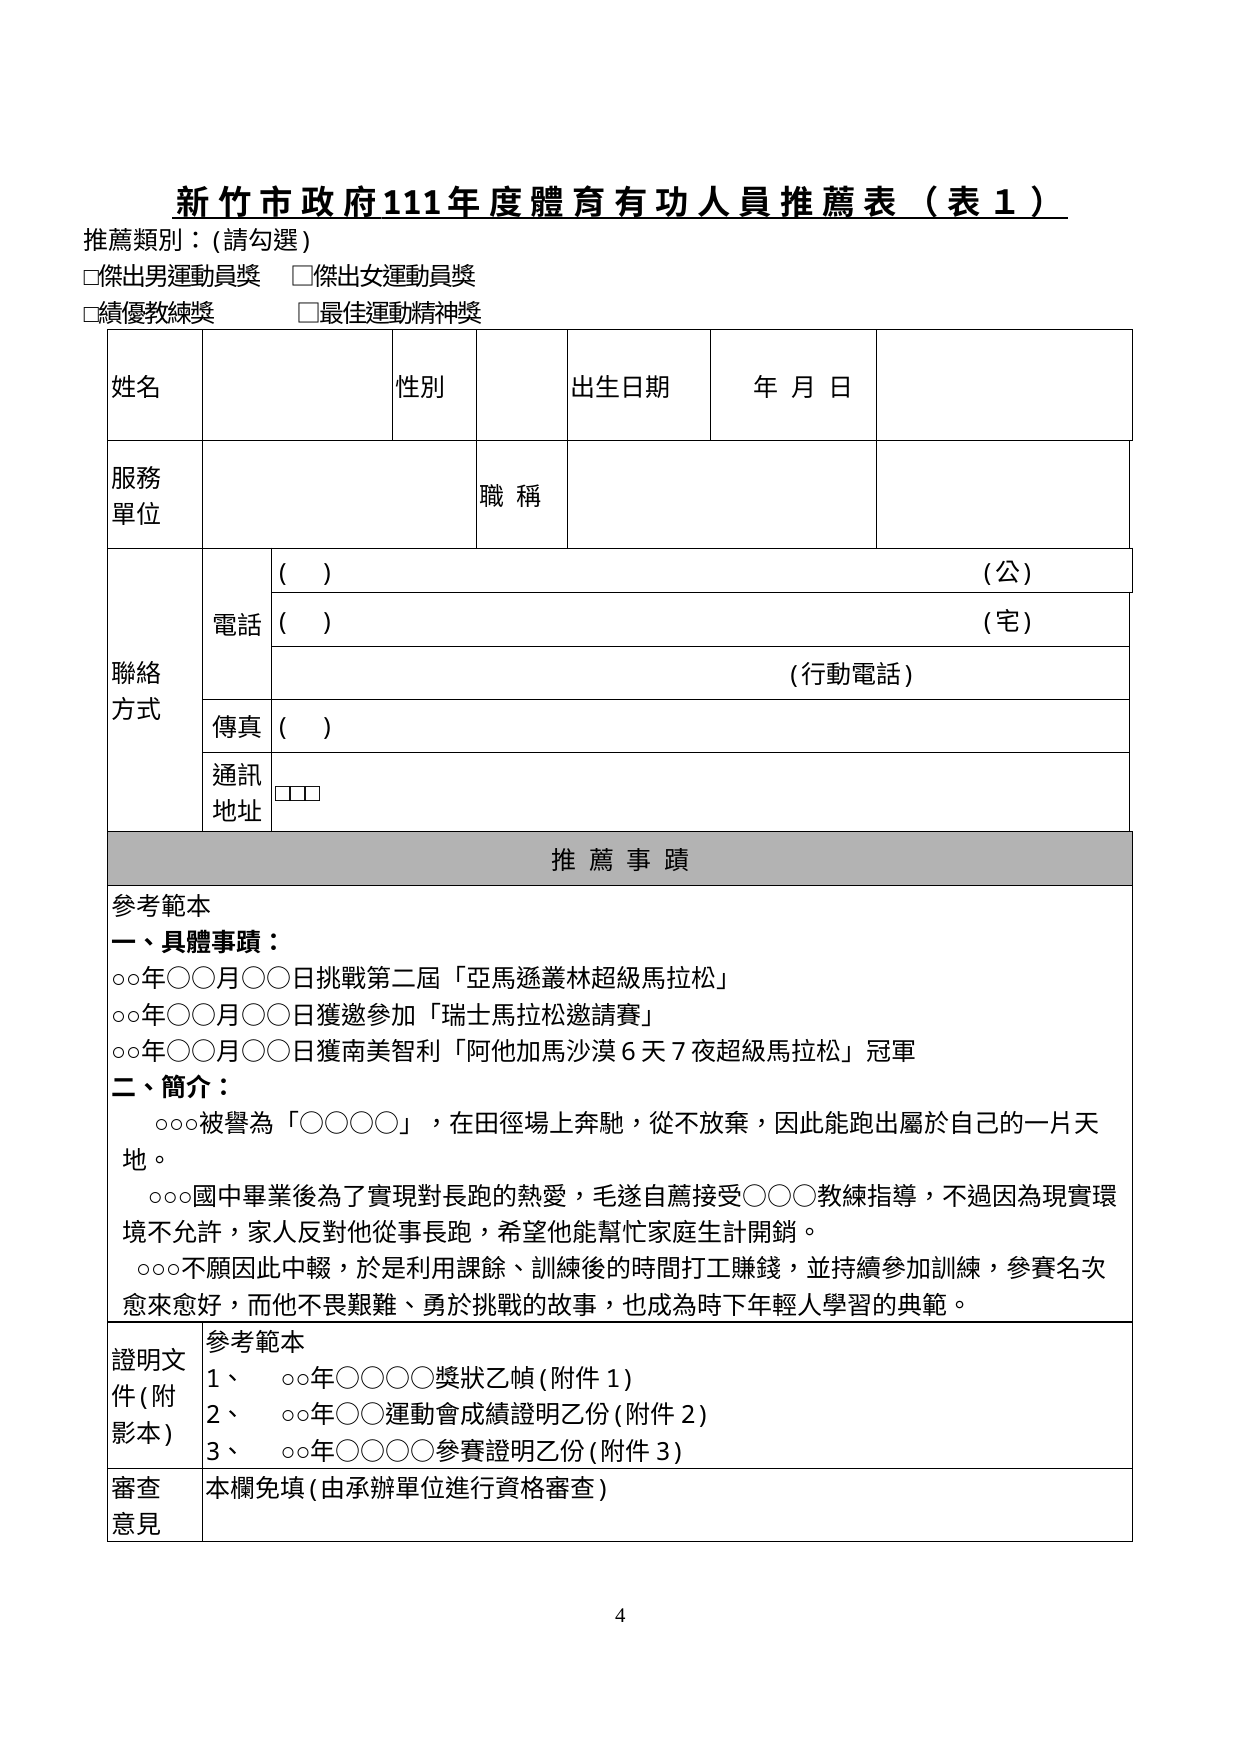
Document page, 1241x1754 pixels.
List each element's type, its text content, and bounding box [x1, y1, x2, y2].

table_cell □□□ [272, 753, 1129, 831]
table_cell [877, 441, 1129, 547]
table_header 年 月 日 [711, 330, 876, 440]
table_cell 傳真 [203, 700, 271, 752]
table_cell ( ) [272, 700, 1129, 752]
table_cell 電話 [203, 549, 271, 699]
text □績優教練獎 □最佳運動精神獎 [84, 293, 1157, 329]
table_cell ( ) (公) [272, 549, 1132, 592]
table_header 出生日期 [568, 330, 710, 440]
table_header 姓名 [108, 330, 202, 440]
table_cell 參考範本 ○○年○○○○獎狀乙幀(附件1) ○○年○○運動會成績證明乙份(附件2) ○○年○○○○參賽證明乙份(附件3) [203, 1323, 1132, 1467]
text 推薦類別：(請勾選) [84, 221, 1157, 257]
table_cell 參考範本 一、具體事蹟： ○○年○○月○○日挑戰第二屆「亞馬遜叢林超級馬拉松」 ○○年○○月○○日獲邀參加「瑞士馬拉松邀請賽」 ○○年○○月○○日獲南美智利「阿他加馬沙漠6天7夜超級馬拉松」冠軍 二、簡介： ○○○被譽為「○○○○」，在田徑場上奔馳，從不放棄，因此能跑出屬於自己的一片天地。 ○○○國中畢業後為了實現對長跑的熱愛，毛遂自薦接受○○○教練指導，不過因為現實環境不允許，家人反對他從事長跑，希望他能幫忙家庭生計開銷。 ○○○不願因此中輟，於是利用課餘、訓練後的時間打工賺錢，並持續參加訓練，參賽名次愈來愈好，而他不畏艱難、勇於挑戰的故事，也成為時下年輕人學習的典範。 [108, 886, 1132, 1321]
text □傑出男運動員獎 □傑出女運動員獎 [84, 257, 1157, 293]
table_header [203, 330, 392, 440]
table_cell 推 薦 事 蹟 [108, 832, 1132, 885]
table_cell [203, 441, 476, 547]
text 新竹市政府111年度體育有功人員推薦表（表１） [84, 158, 1157, 221]
table_cell 審查 意見 [108, 1469, 202, 1541]
table_cell 職 稱 [477, 441, 567, 547]
table_cell 本欄免填(由承辦單位進行資格審查) [203, 1469, 1132, 1541]
table_header [877, 330, 1132, 440]
table_cell 聯絡 方式 [108, 549, 202, 831]
table_cell 服務 單位 [108, 441, 202, 547]
table_header [477, 330, 567, 440]
table_cell (行動電話) [272, 647, 1129, 699]
table_cell ( ) (宅) [272, 593, 1129, 646]
table_cell 通訊 地址 [203, 753, 271, 831]
table_cell 證明文件(附影本) [108, 1323, 202, 1467]
table_cell [568, 441, 876, 547]
table_header 性別 [393, 330, 476, 440]
